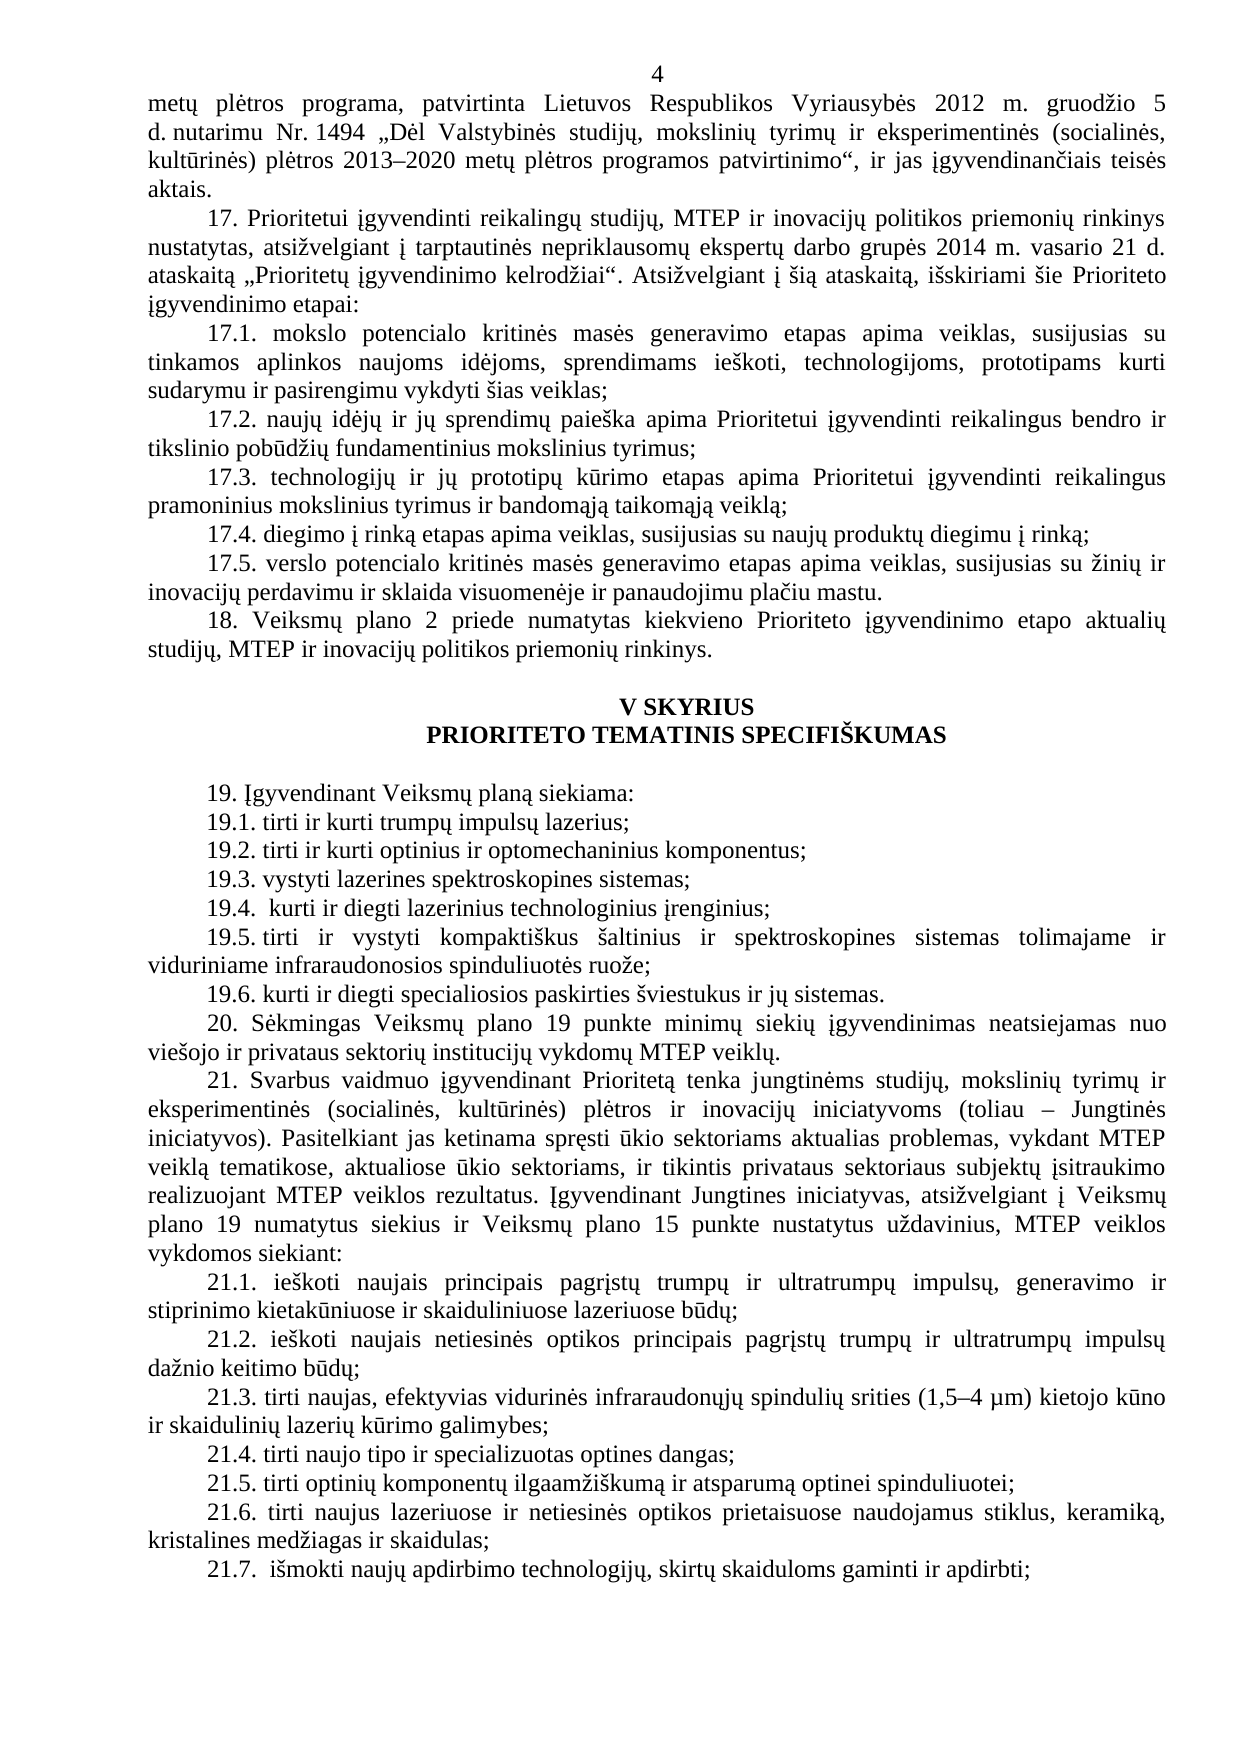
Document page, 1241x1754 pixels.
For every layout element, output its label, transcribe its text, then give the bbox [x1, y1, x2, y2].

text 21.3. tirti naujas, efektyvias vidurinės infraraudonųjų spindulių srities (1,5–4 µm) kietojo kūno ir skaidulinių lazerių kūrimo galimybes; [148, 1382, 1167, 1439]
text V SKYRIUS [148, 692, 1167, 720]
text 19. Įgyvendinant Veiksmų planą siekiama: [148, 778, 1167, 807]
text 21.1. ieškoti naujais principais pagrįstų trumpų ir ultratrumpų impulsų, generavimo ir stiprinimo kietakūniuose ir skaiduliniuose lazeriuose būdų; [148, 1267, 1167, 1324]
text 19.6. kurti ir diegti specialiosios paskirties šviestukus ir jų sistemas. [148, 979, 1167, 1008]
text 19.4. kurti ir diegti lazerinius technologinius įrenginius; [148, 893, 1167, 922]
text 21.5. tirti optinių komponentų ilgaamžiškumą ir atsparumą optinei spinduliuotei; [148, 1468, 1167, 1497]
text 19.2. tirti ir kurti optinius ir optomechaninius komponentus; [148, 835, 1167, 864]
text 21.6. tirti naujus lazeriuose ir netiesinės optikos prietaisuose naudojamus stiklus, keramiką, kristalines medžiagas ir skaidulas; [148, 1497, 1167, 1554]
text 17.3. technologijų ir jų prototipų kūrimo etapas apima Prioritetui įgyvendinti reikalingus pramoninius mokslinius tyrimus ir bandomąją taikomąją veiklą; [148, 462, 1167, 519]
text 18. Veiksmų plano 2 priede numatytas kiekvieno Prioriteto įgyvendinimo etapo aktualių studijų, MTEP ir inovacijų politikos priemonių rinkinys. [148, 605, 1167, 663]
text 17.5. verslo potencialo kritinės masės generavimo etapas apima veiklas, susijusias su žinių ir inovacijų perdavimu ir sklaida visuomenėje ir panaudojimu plačiu mastu. [148, 548, 1167, 605]
text 17.4. diegimo į rinką etapas apima veiklas, susijusias su naujų produktų diegimu į rinką; [148, 519, 1167, 548]
text 19.5. tirti ir vystyti kompaktiškus šaltinius ir spektroskopines sistemas tolimajame ir viduriniame infraraudonosios spinduliuotės ruože; [148, 922, 1167, 979]
text 21.2. ieškoti naujais netiesinės optikos principais pagrįstų trumpų ir ultratrumpų impulsų dažnio keitimo būdų; [148, 1324, 1167, 1382]
text 17. Prioritetui įgyvendinti reikalingų studijų, MTEP ir inovacijų politikos priemonių rinkinys nustatytas, atsižvelgiant į tarptautinės nepriklausomų ekspertų darbo grupės 2014 m. vasario 21 d. ataskaitą „Prioritetų įgyvendinimo kelrodžiai“. Atsižvelgiant į šią ataskaitą, išskiriami šie Prioriteto įgyvendinimo etapai: [148, 203, 1167, 318]
text 17.2. naujų idėjų ir jų sprendimų paieška apima Prioritetui įgyvendinti reikalingus bendro ir tikslinio pobūdžių fundamentinius mokslinius tyrimus; [148, 404, 1167, 462]
text 19.3. vystyti lazerines spektroskopines sistemas; [148, 864, 1167, 893]
text 21. Svarbus vaidmuo įgyvendinant Prioritetą tenka jungtinėms studijų, mokslinių tyrimų ir eksperimentinės (socialinės, kultūrinės) plėtros ir inovacijų iniciatyvoms (toliau – Jungtinės iniciatyvos). Pasitelkiant jas ketinama spręsti ūkio sektoriams aktualias problemas, vykdant MTEP veiklą tematikose, aktualiose ūkio sektoriams, ir tikintis privataus sektoriaus subjektų įsitraukimo realizuojant MTEP veiklos rezultatus. Įgyvendinant Jungtines iniciatyvas, atsižvelgiant į Veiksmų plano 19 numatytus siekius ir Veiksmų plano 15 punkte nustatytus uždavinius, MTEP veiklos vykdomos siekiant: [148, 1065, 1167, 1267]
text 21.7. išmokti naujų apdirbimo technologijų, skirtų skaiduloms gaminti ir apdirbti; [148, 1554, 1167, 1583]
text 17.1. mokslo potencialo kritinės masės generavimo etapas apima veiklas, susijusias su tinkamos aplinkos naujoms idėjoms, sprendimams ieškoti, technologijoms, prototipams kurti sudarymu ir pasirengimu vykdyti šias veiklas; [148, 318, 1167, 404]
text metų plėtros programa, patvirtinta Lietuvos Respublikos Vyriausybės 2012 m. gruodžio 5 d. nutarimu Nr. 1494 „Dėl Valstybinės studijų, mokslinių tyrimų ir eksperimentinės (socialinės, kultūrinės) plėtros 2013–2020 metų plėtros programos patvirtinimo“, ir jas įgyvendinančiais teisės aktais. [148, 88, 1167, 203]
text PRIORITETO TEMATINIS SPECIFIŠKUMAS [148, 720, 1167, 749]
text 19.1. tirti ir kurti trumpų impulsų lazerius; [148, 807, 1167, 835]
text 20. Sėkmingas Veiksmų plano 19 punkte minimų siekių įgyvendinimas neatsiejamas nuo viešojo ir privataus sektorių institucijų vykdomų MTEP veiklų. [148, 1008, 1167, 1065]
text 21.4. tirti naujo tipo ir specializuotas optines dangas; [148, 1439, 1167, 1468]
